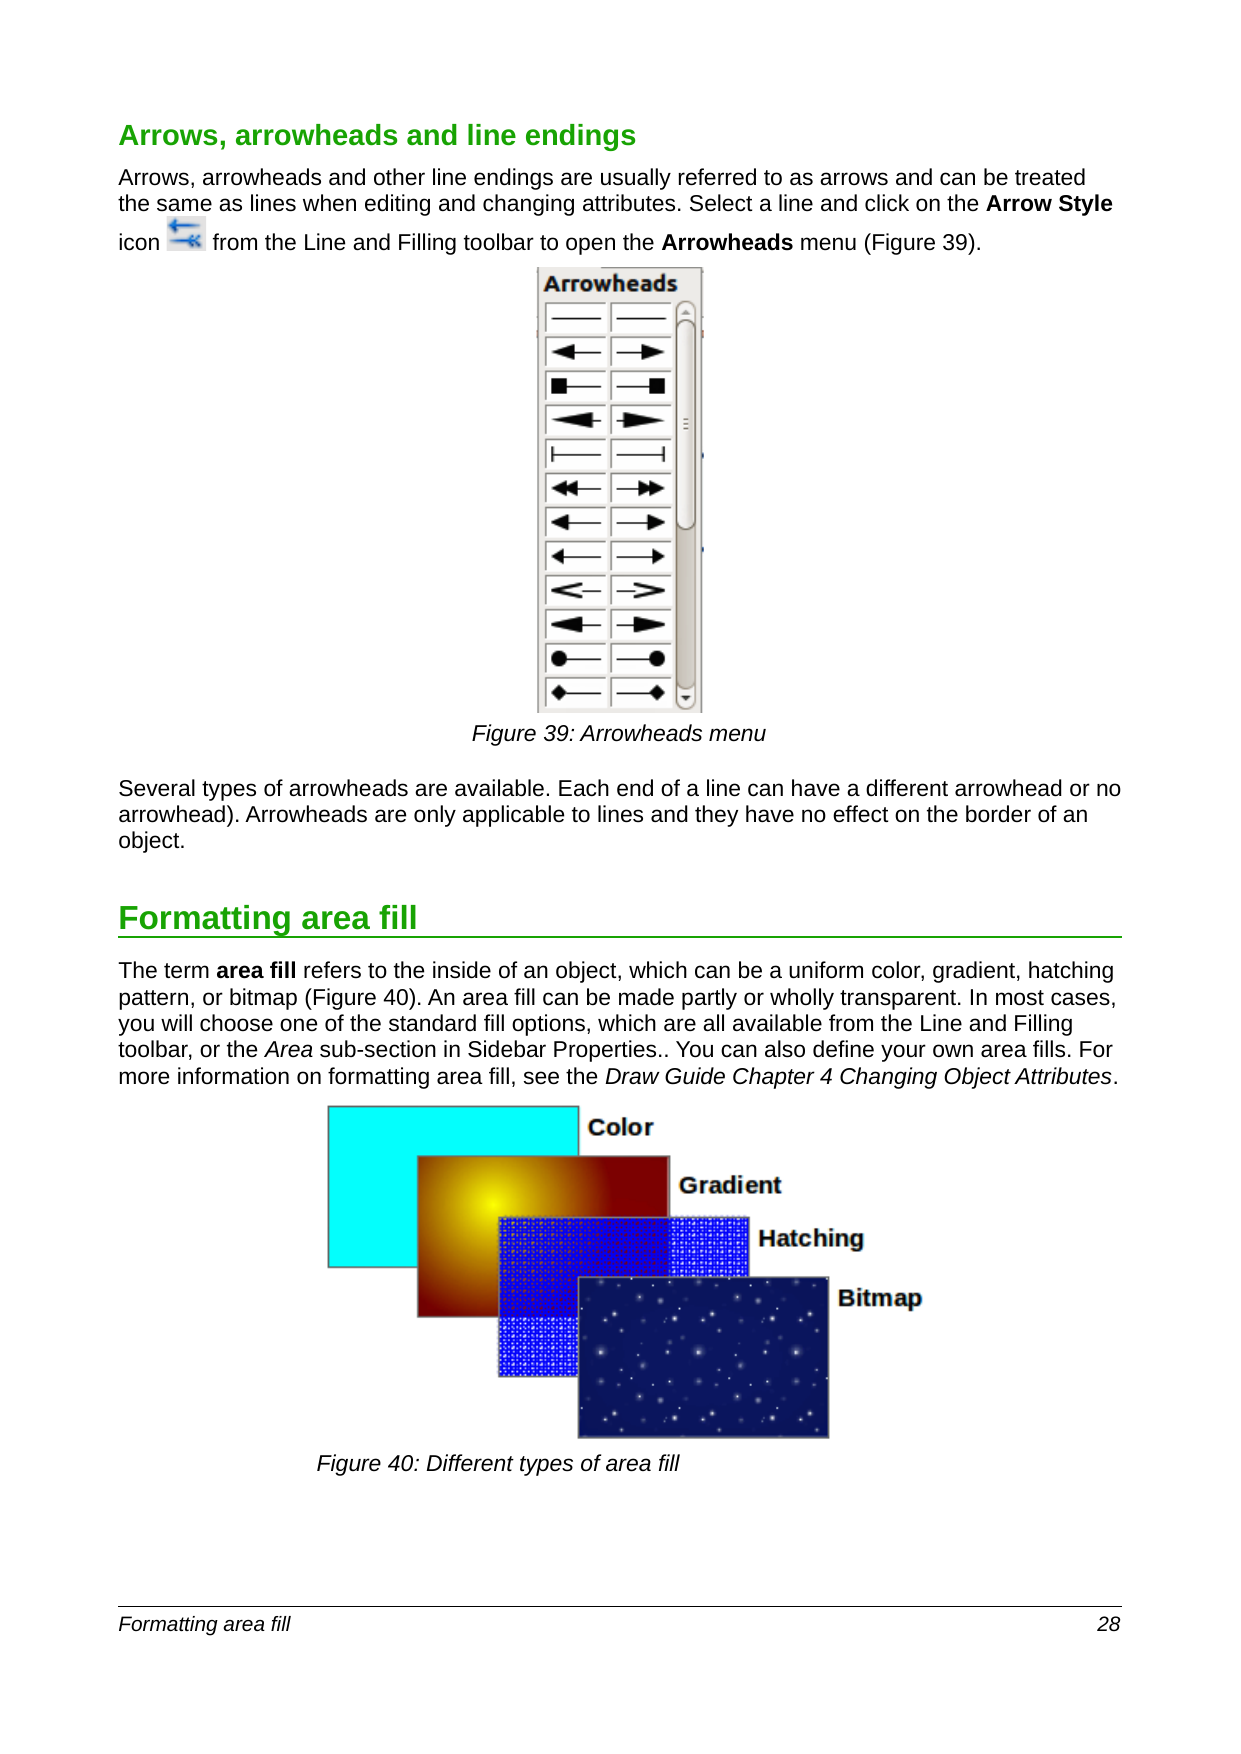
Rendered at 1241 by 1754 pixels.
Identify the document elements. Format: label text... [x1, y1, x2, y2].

picture [536, 267, 704, 713]
text Figure 39: Arrowheads menu [461, 719, 779, 746]
subtitle Formatting area fill [118, 898, 1122, 936]
picture [318, 1101, 934, 1444]
subtitle Arrows, arrowheads and line endings [118, 118, 1122, 152]
text Arrows, arrowheads and other line endings are usually referred to as arrows and can be treated the same as lines when editing and changing attributes. Select a line and click on the Arrow Style icon from the Line and Filling toolbar to open the Arrowheads menu (Figure 39). [118, 164, 1122, 255]
text Several types of arrowheads are available. Each end of a line can have a different arrowhead or no arrowhead). Arrowheads are only applicable to lines and they have no effect on the border of an object. [118, 774, 1122, 854]
text The term area fill refers to the inside of an object, which can be a uniform color, gradient, hatching pattern, or bitmap (Figure 40). An area fill can be made partly or wholly transparent. In most cases, you will choose one of the standard fill options, which are all available from the Line and Filling toolbar, or the Area sub-section in Sidebar Properties.. You can also define your own area fills. For more information on formatting area fill, see the Draw Guide Chapter 4 Changing Object Attributes. [118, 957, 1122, 1089]
text Figure 40: Different types of area fill [316, 1450, 936, 1476]
picture [166, 216, 207, 251]
